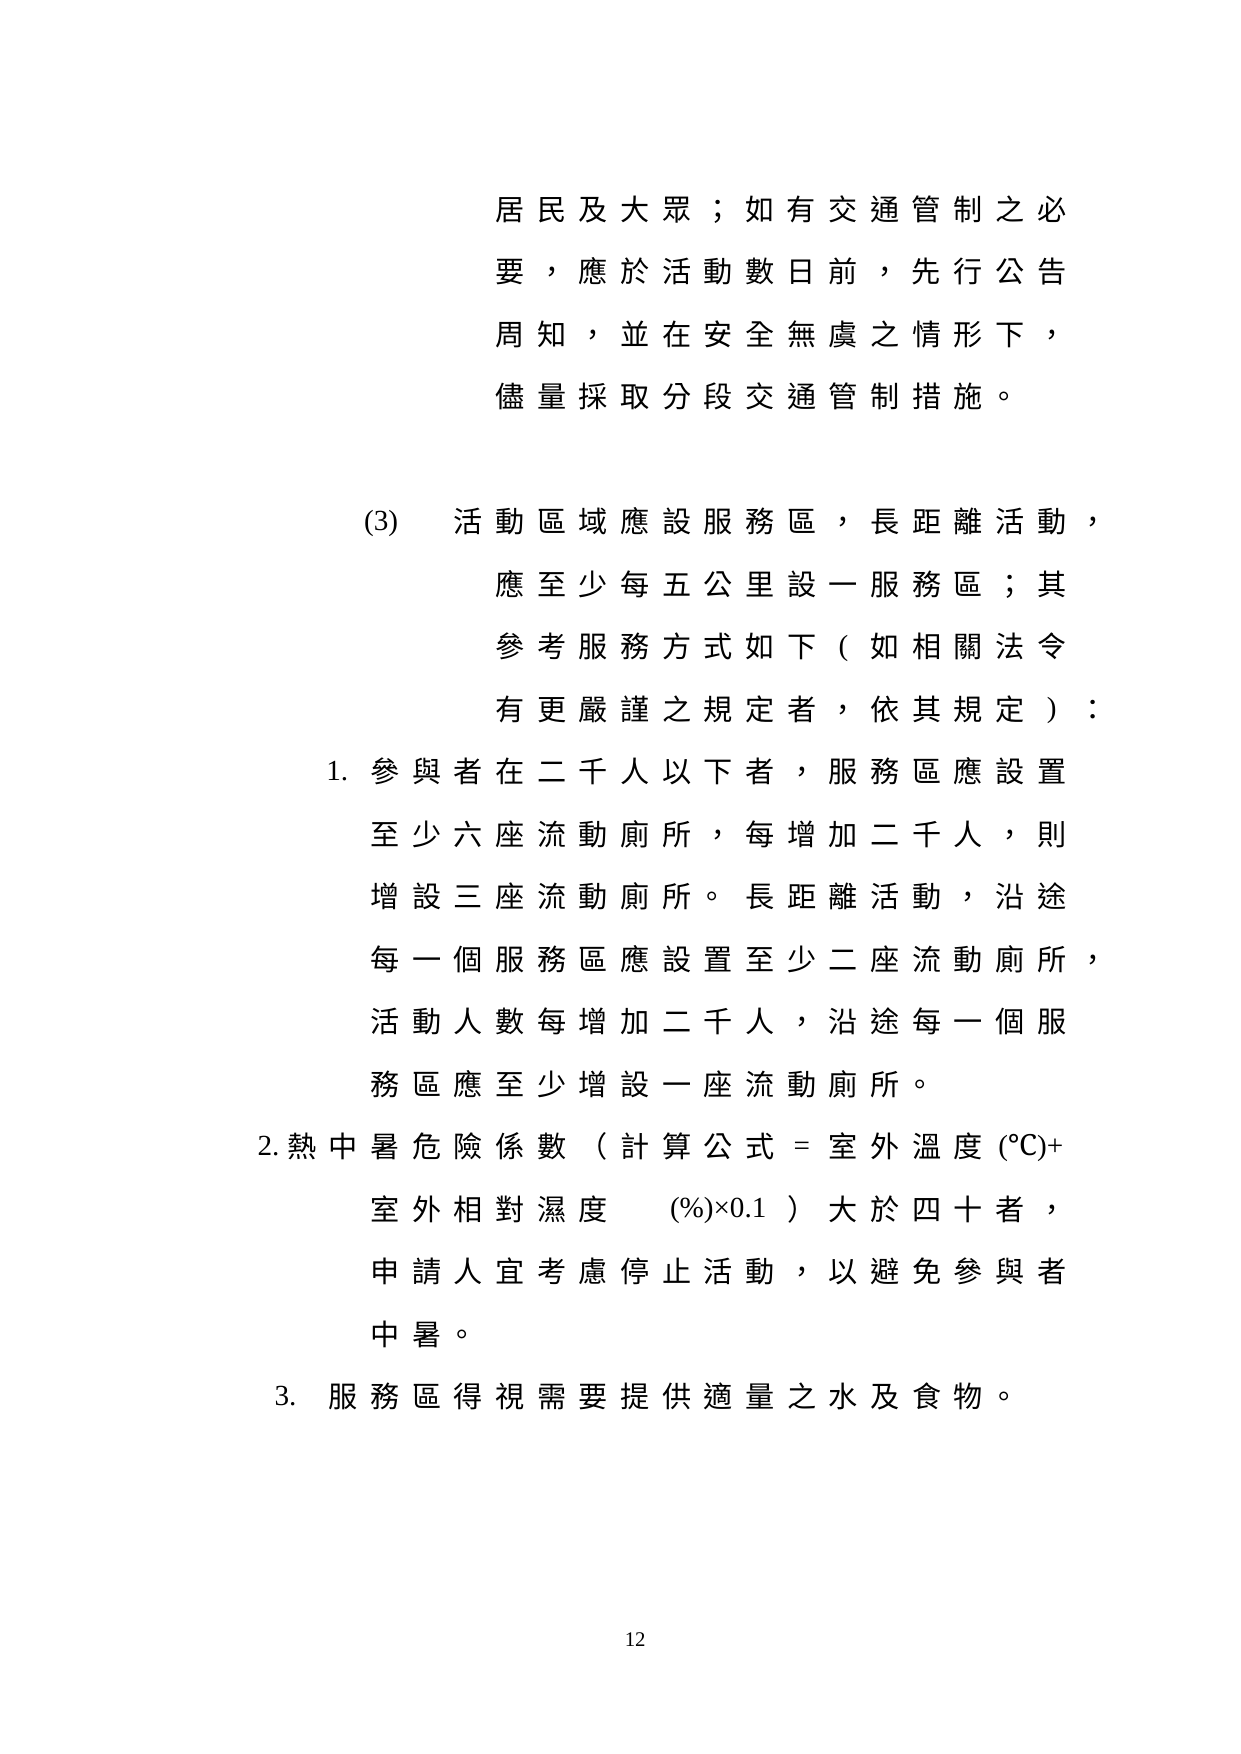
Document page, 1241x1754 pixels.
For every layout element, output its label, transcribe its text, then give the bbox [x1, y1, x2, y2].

text 3. 服務區得視需要提供適量之水及食物。 [197, 1353, 1072, 1416]
list 居民及大眾；如有交通管制之必要，應於活動數日前，先行公告周知，並在安全無虞之情形下，儘量採取分段交通管制措施。 [360, 166, 1072, 416]
text 1.參與者在二千人以下者，服務區應設置至少六座流動廁所，每增加二千人，則增設三座流動廁所。長距離活動，沿途每一個服務區應設置至少二座流動廁所，活動人數每增加二千人，沿途每一個服務區應至少增設一座流動廁所。 [251, 728, 1072, 1103]
list 活動區域應設服務區，長距離活動，應至少每五公里設一服務區；其參考服務方式如下(如相關法令有更嚴謹之規定者，依其規定)： [360, 478, 1072, 728]
text 2.熱中暑危險係數（計算公式=室外溫度(℃)+室外相對濕度 (%)×0.1）大於四十者，申請人宜考慮停止活動，以避免參與者中暑。 [197, 1103, 1072, 1353]
